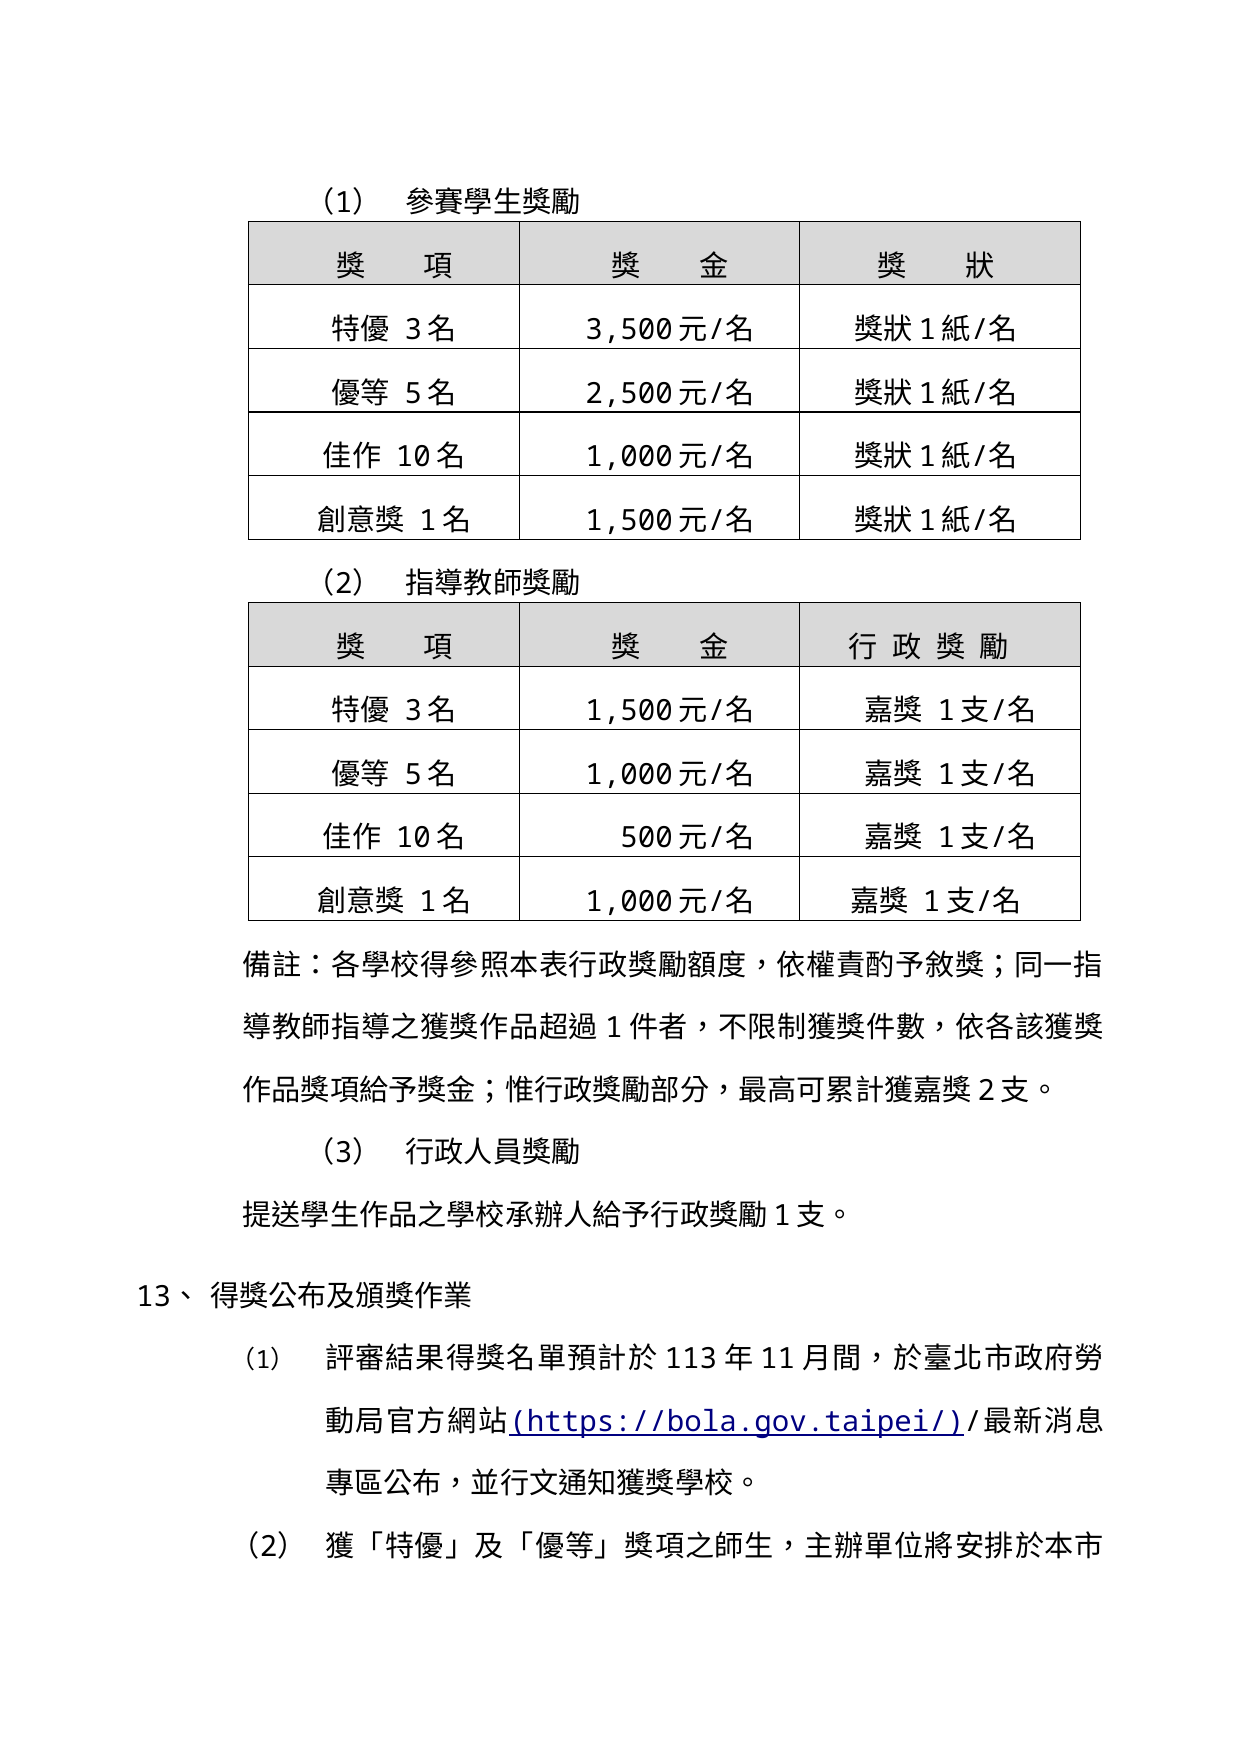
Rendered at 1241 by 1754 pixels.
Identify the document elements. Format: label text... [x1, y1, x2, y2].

table_cell 獎狀1紙/名 [800, 285, 1080, 348]
table_cell 2,500元/名 [520, 349, 799, 411]
table_cell 佳作 10名 [249, 413, 519, 475]
list 評審結果得獎名單預計於113年11月間，於臺北市政府勞動局官方網站(https://bola.gov.taipei/)/最新消息專區公布，並行文通知獲獎學校。 [230, 1314, 1104, 1502]
table_cell 1,000元/名 [520, 413, 799, 475]
table_cell 嘉獎 1支/名 [800, 730, 1080, 793]
table_cell 1,000元/名 [520, 857, 799, 920]
table_header 獎 狀 [800, 222, 1080, 284]
table_header 獎 項 [249, 603, 519, 666]
table_cell 獎狀1紙/名 [800, 476, 1080, 538]
text 提送學生作品之學校承辦人給予行政獎勵1支。 [242, 1171, 1104, 1233]
table_cell 優等 5名 [249, 349, 519, 411]
table_cell 500元/名 [520, 794, 799, 856]
table_cell 優等 5名 [249, 730, 519, 793]
table_cell 獎狀1紙/名 [800, 413, 1080, 475]
table_cell 創意獎 1名 [249, 476, 519, 538]
table_cell 1,000元/名 [520, 730, 799, 793]
list 行政人員獎勵 [305, 1108, 1104, 1171]
table_cell 1,500元/名 [520, 476, 799, 538]
table_cell 特優 3名 [249, 667, 519, 729]
list 指導教師獎勵 [305, 539, 1104, 602]
table_cell 創意獎 1名 [249, 857, 519, 920]
table_cell 獎狀1紙/名 [800, 349, 1080, 411]
list 得獎公布及頒獎作業 [136, 1252, 1104, 1314]
list 獲「特優」及「優等」獎項之師生，主辦單位將安排於本市 [230, 1502, 1104, 1564]
table_cell 1,500元/名 [520, 667, 799, 729]
text 備註：各學校得參照本表行政獎勵額度，依權責酌予敘獎；同一指導教師指導之獲獎作品超過1件者，不限制獲獎件數，依各該獲獎作品獎項給予獎金；惟行政獎勵部分，最高可累計獲嘉獎2支。 [242, 921, 1104, 1108]
table_cell 佳作 10名 [249, 794, 519, 856]
table_cell 嘉獎 1支/名 [800, 857, 1080, 920]
table_header 獎 項 [249, 222, 519, 284]
table_cell 特優 3名 [249, 285, 519, 348]
table_cell 3,500元/名 [520, 285, 799, 348]
list 參賽學生獎勵 [305, 158, 1104, 221]
table_cell 嘉獎 1支/名 [800, 794, 1080, 856]
table_header 獎 金 [520, 222, 799, 284]
table_header 獎 金 [520, 603, 799, 666]
table_cell 嘉獎 1支/名 [800, 667, 1080, 729]
table_header 行 政 獎 勵 [800, 603, 1080, 666]
